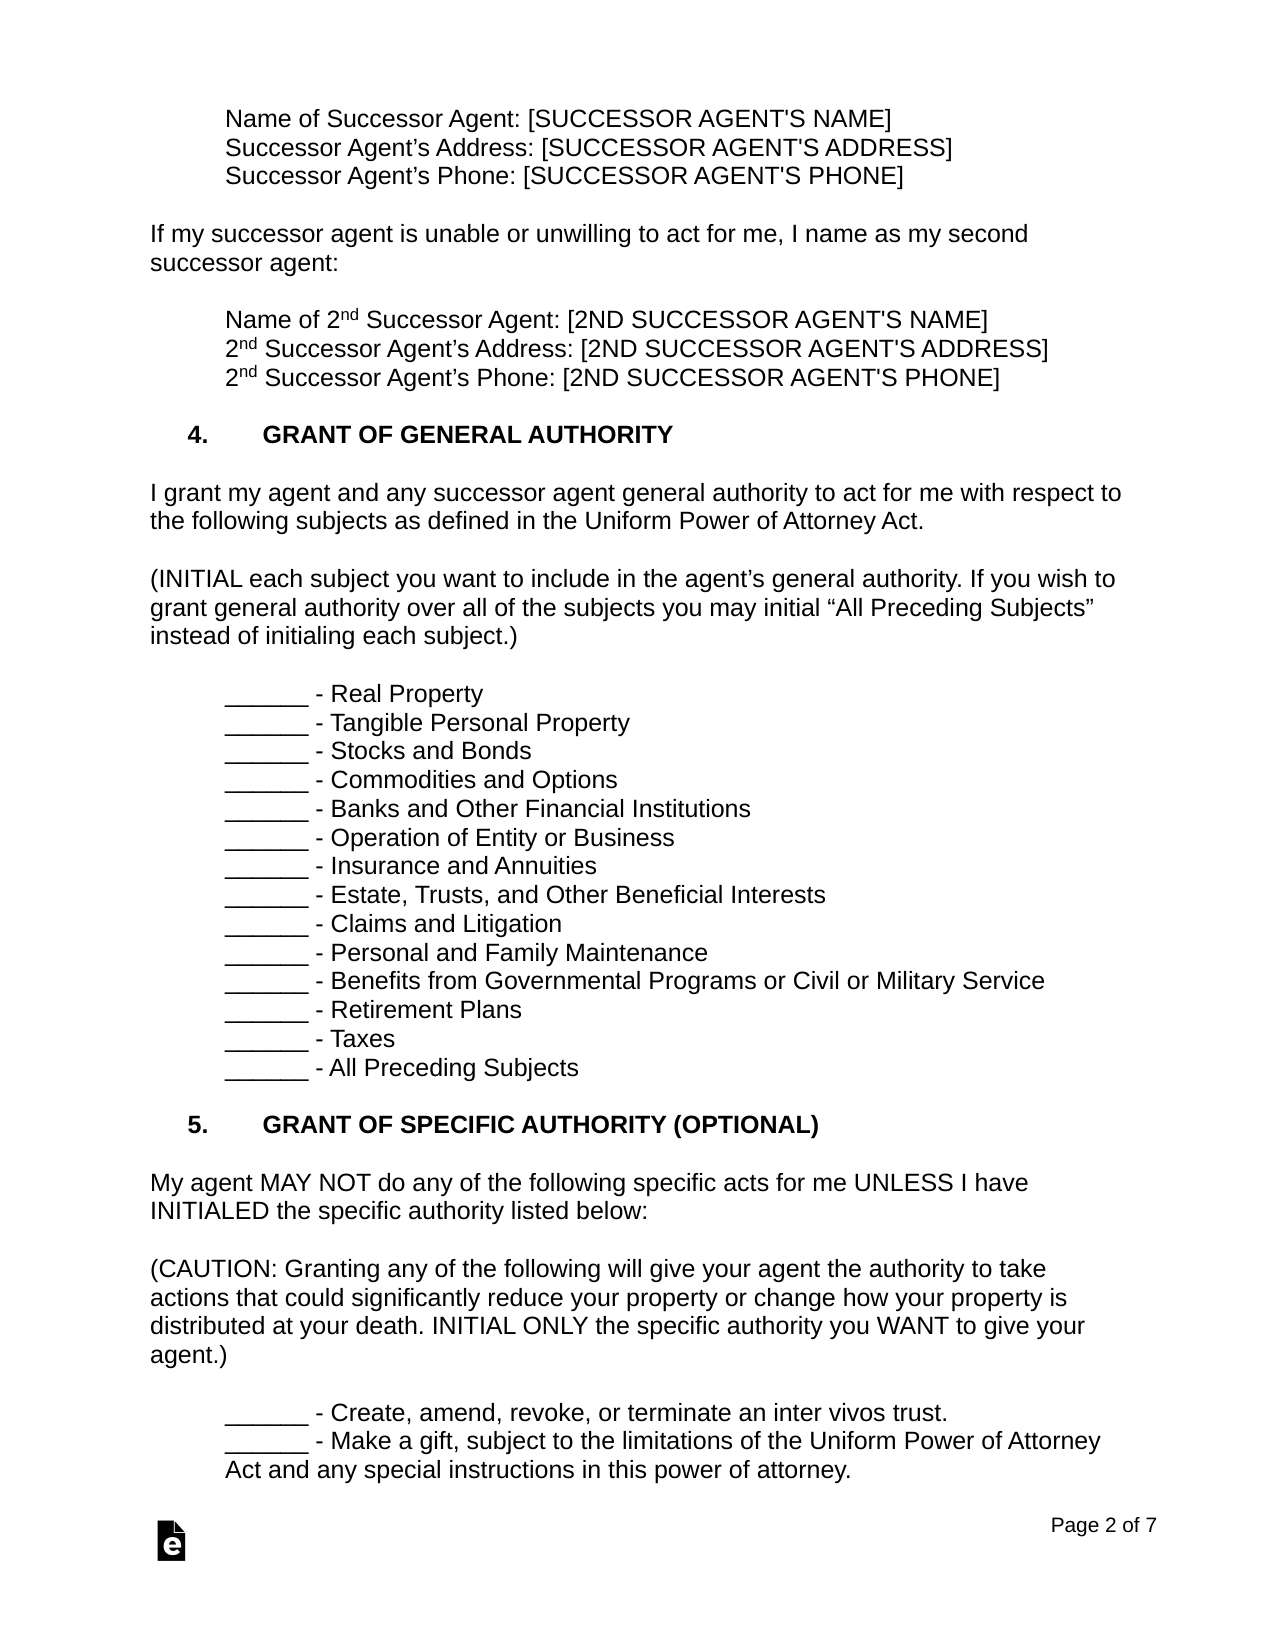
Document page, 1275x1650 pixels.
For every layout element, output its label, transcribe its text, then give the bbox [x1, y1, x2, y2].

text ______ - Estate, Trusts, and Other Beneficial Interests [225, 880, 1125, 909]
text (INITIAL each subject you want to include in the agent’s general authority. If you wish to grant general authority over all of the subjects you may initial “All Preceding Subjects” instead of initialing each subject.) [150, 564, 1125, 650]
text ______ - Stocks and Bonds [225, 736, 1125, 765]
text 2nd Successor Agent’s Address: [2ND SUCCESSOR AGENT'S ADDRESS] [225, 334, 1125, 362]
text ______ - All Preceding Subjects [225, 1052, 1125, 1081]
text Name of 2nd Successor Agent: [2ND SUCCESSOR AGENT'S NAME] [225, 305, 1125, 334]
text My agent MAY NOT do any of the following specific acts for me UNLESS I have INITIALED the specific authority listed below: [150, 1167, 1125, 1225]
text Name of Successor Agent: [SUCCESSOR AGENT'S NAME] [225, 104, 1125, 132]
text ______ - Commodities and Options [225, 765, 1125, 794]
text ______ - Insurance and Annuities [225, 851, 1125, 880]
list GRANT OF GENERAL AUTHORITY [187, 420, 1125, 449]
text ______ - Claims and Litigation [225, 909, 1125, 937]
text ______ - Create, amend, revoke, or terminate an inter vivos trust. [225, 1397, 1125, 1426]
text Successor Agent’s Phone: [SUCCESSOR AGENT'S PHONE] [225, 161, 1125, 190]
text ______ - Tangible Personal Property [225, 707, 1125, 736]
text I grant my agent and any successor agent general authority to act for me with respect to the following subjects as defined in the Uniform Power of Attorney Act. [150, 477, 1125, 535]
text ______ - Operation of Entity or Business [225, 822, 1125, 851]
text ______ - Retirement Plans [225, 995, 1125, 1024]
list GRANT OF SPECIFIC AUTHORITY (OPTIONAL) [187, 1110, 1125, 1139]
text 2nd Successor Agent’s Phone: [2ND SUCCESSOR AGENT'S PHONE] [225, 362, 1125, 391]
text ______ - Personal and Family Maintenance [225, 937, 1125, 966]
text ______ - Banks and Other Financial Institutions [225, 794, 1125, 822]
text ______ - Make a gift, subject to the limitations of the Uniform Power of Attorney Act and any special instructions in this power of attorney. [225, 1426, 1125, 1484]
text ______ - Real Property [225, 679, 1125, 707]
text Successor Agent’s Address: [SUCCESSOR AGENT'S ADDRESS] [225, 132, 1125, 161]
text If my successor agent is unable or unwilling to act for me, I name as my second successor agent: [150, 219, 1125, 276]
text ______ - Benefits from Governmental Programs or Civil or Military Service [225, 966, 1125, 995]
text ______ - Taxes [225, 1024, 1125, 1052]
text (CAUTION: Granting any of the following will give your agent the authority to take actions that could significantly reduce your property or change how your property is distributed at your death. INITIAL ONLY the specific authority you WANT to give your agent.) [150, 1254, 1125, 1369]
